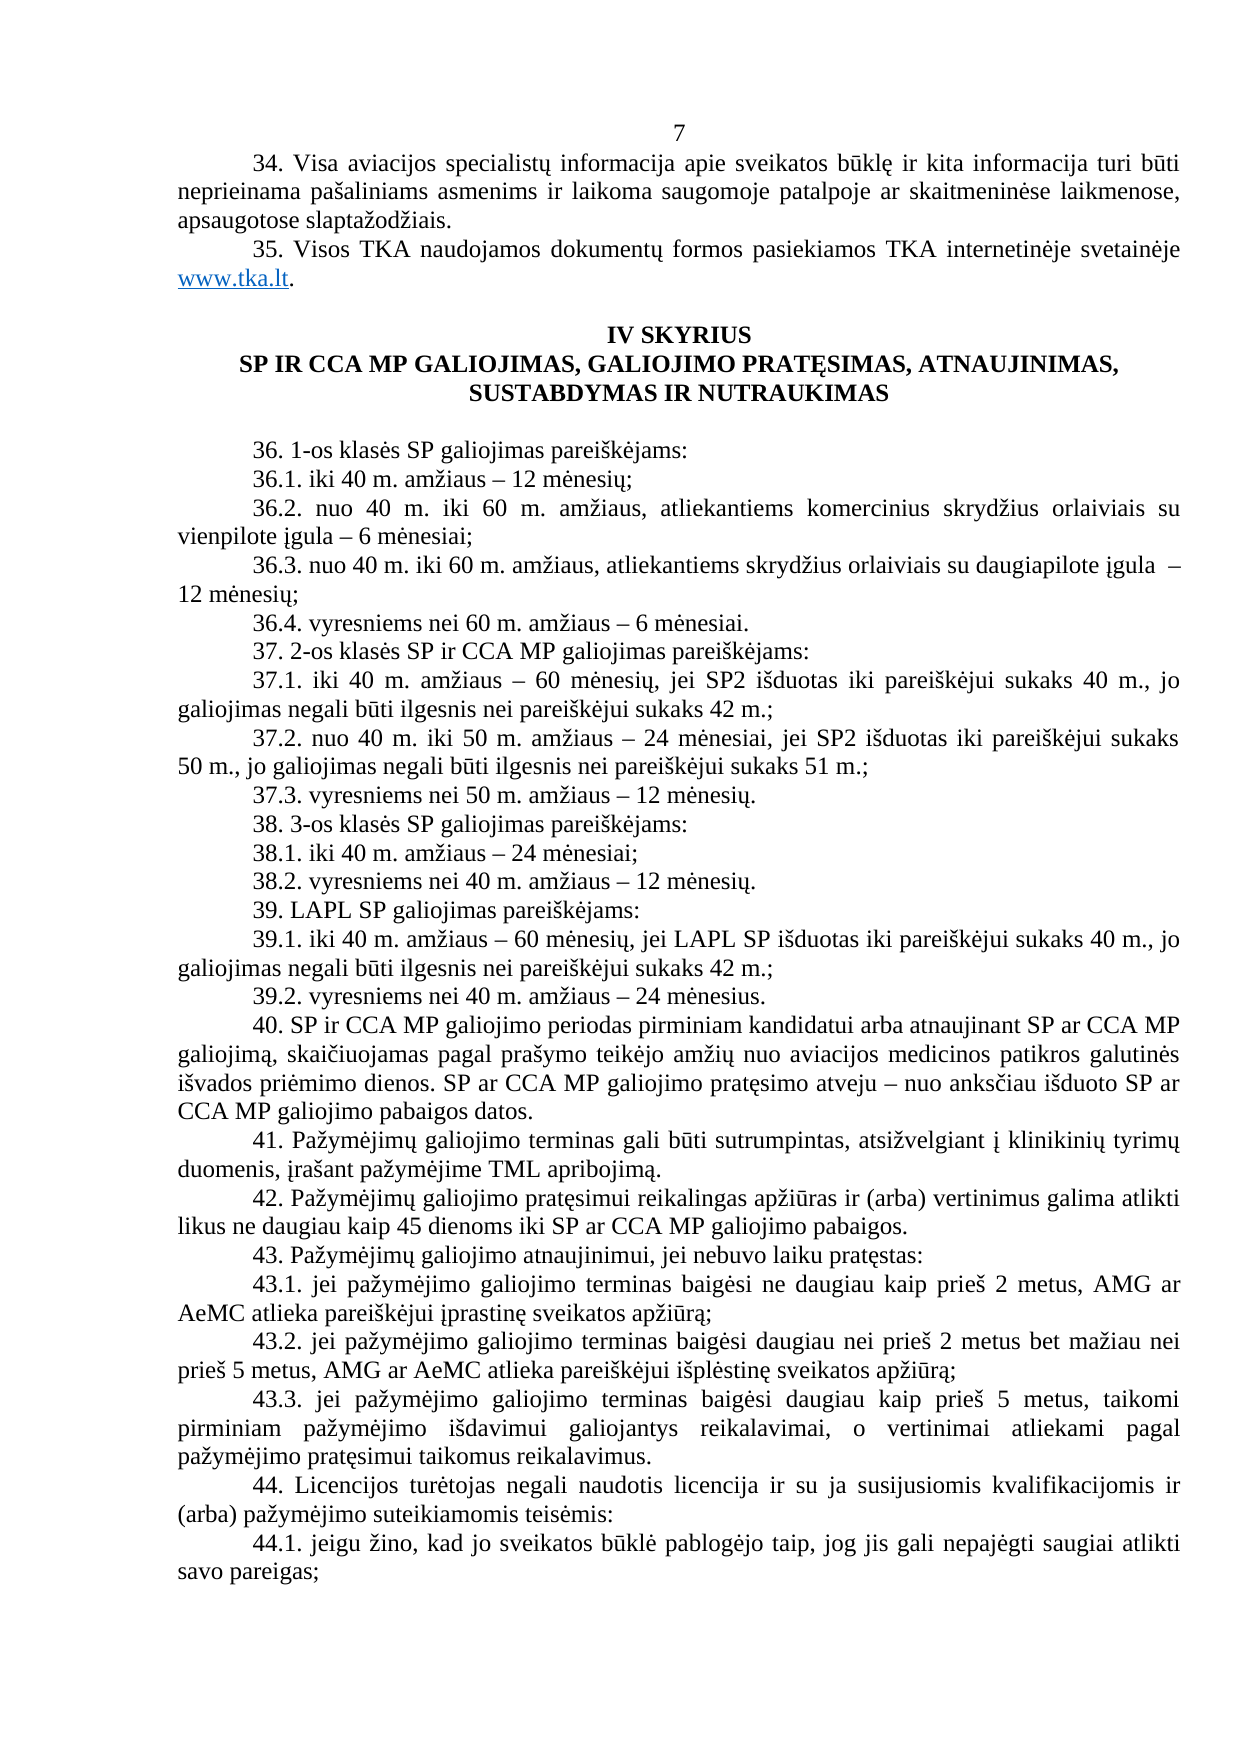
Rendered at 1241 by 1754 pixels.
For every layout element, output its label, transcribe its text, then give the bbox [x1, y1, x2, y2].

text 39.1. iki 40 m. amžiaus – 60 mėnesių, jei LAPL SP išduotas iki pareiškėjui sukaks 40 m., jo galiojimas negali būti ilgesnis nei pareiškėjui sukaks 42 m.; [177, 924, 1181, 981]
text 37.1. iki 40 m. amžiaus – 60 mėnesių, jei SP2 išduotas iki pareiškėjui sukaks 40 m., jo galiojimas negali būti ilgesnis nei pareiškėjui sukaks 42 m.; [177, 665, 1181, 723]
text 36. 1-os klasės SP galiojimas pareiškėjams: [177, 435, 1181, 464]
text 39.2. vyresniems nei 40 m. amžiaus – 24 mėnesius. [177, 981, 1181, 1010]
text 38.1. iki 40 m. amžiaus – 24 mėnesiai; [177, 838, 1181, 866]
text 37. 2-os klasės SP ir CCA MP galiojimas pareiškėjams: [177, 636, 1181, 665]
text 37.2. nuo 40 m. iki 50 m. amžiaus – 24 mėnesiai, jei SP2 išduotas iki pareiškėjui sukaks 50 m., jo galiojimas negali būti ilgesnis nei pareiškėjui sukaks 51 m.; [177, 723, 1181, 780]
text 44. Licencijos turėtojas negali naudotis licencija ir su ja susijusiomis kvalifikacijomis ir (arba) pažymėjimo suteikiamomis teisėmis: [177, 1470, 1181, 1528]
text IV SKYRIUS [177, 320, 1181, 349]
text 36.4. vyresniems nei 60 m. amžiaus – 6 mėnesiai. [177, 608, 1181, 636]
text 35. Visos TKA naudojamos dokumentų formos pasiekiamos TKA internetinėje svetainėje www.tka.lt. [177, 234, 1181, 291]
text 41. Pažymėjimų galiojimo terminas gali būti sutrumpintas, atsižvelgiant į klinikinių tyrimų duomenis, įrašant pažymėjime TML apribojimą. [177, 1125, 1181, 1183]
text 38. 3-os klasės SP galiojimas pareiškėjams: [177, 809, 1181, 838]
text 36.1. iki 40 m. amžiaus – 12 mėnesių; [177, 464, 1181, 493]
text 37.3. vyresniems nei 50 m. amžiaus – 12 mėnesių. [177, 780, 1181, 809]
text 39. LAPL SP galiojimas pareiškėjams: [177, 895, 1181, 924]
text 36.3. nuo 40 m. iki 60 m. amžiaus, atliekantiems skrydžius orlaiviais su daugiapilote įgula – 12 mėnesių; [177, 550, 1181, 608]
text SP IR CCA MP GALIOJIMAS, GALIOJIMO PRATĘSIMAS, ATNAUJINIMAS, SUSTABDYMAS IR NUTRAUKIMAS [177, 349, 1181, 406]
text 43. Pažymėjimų galiojimo atnaujinimui, jei nebuvo laiku pratęstas: [177, 1240, 1181, 1269]
text 44.1. jeigu žino, kad jo sveikatos būklė pablogėjo taip, jog jis gali nepajėgti saugiai atlikti savo pareigas; [177, 1528, 1181, 1585]
text 43.1. jei pažymėjimo galiojimo terminas baigėsi ne daugiau kaip prieš 2 metus, AMG ar AeMC atlieka pareiškėjui įprastinę sveikatos apžiūrą; [177, 1269, 1181, 1326]
text 36.2. nuo 40 m. iki 60 m. amžiaus, atliekantiems komercinius skrydžius orlaiviais su vienpilote įgula – 6 mėnesiai; [177, 493, 1181, 550]
text 34. Visa aviacijos specialistų informacija apie sveikatos būklę ir kita informacija turi būti neprieinama pašaliniams asmenims ir laikoma saugomoje patalpoje ar skaitmeninėse laikmenose, apsaugotose slaptažodžiais. [177, 148, 1181, 234]
text 38.2. vyresniems nei 40 m. amžiaus – 12 mėnesių. [177, 866, 1181, 895]
text 43.2. jei pažymėjimo galiojimo terminas baigėsi daugiau nei prieš 2 metus bet mažiau nei prieš 5 metus, AMG ar AeMC atlieka pareiškėjui išplėstinę sveikatos apžiūrą; [177, 1326, 1181, 1384]
text 40. SP ir CCA MP galiojimo periodas pirminiam kandidatui arba atnaujinant SP ar CCA MP galiojimą, skaičiuojamas pagal prašymo teikėjo amžių nuo aviacijos medicinos patikros galutinės išvados priėmimo dienos. SP ar CCA MP galiojimo pratęsimo atveju – nuo anksčiau išduoto SP ar CCA MP galiojimo pabaigos datos. [177, 1010, 1181, 1125]
text 42. Pažymėjimų galiojimo pratęsimui reikalingas apžiūras ir (arba) vertinimus galima atlikti likus ne daugiau kaip 45 dienoms iki SP ar CCA MP galiojimo pabaigos. [177, 1183, 1181, 1240]
text 43.3. jei pažymėjimo galiojimo terminas baigėsi daugiau kaip prieš 5 metus, taikomi pirminiam pažymėjimo išdavimui galiojantys reikalavimai, o vertinimai atliekami pagal pažymėjimo pratęsimui taikomus reikalavimus. [177, 1384, 1181, 1470]
